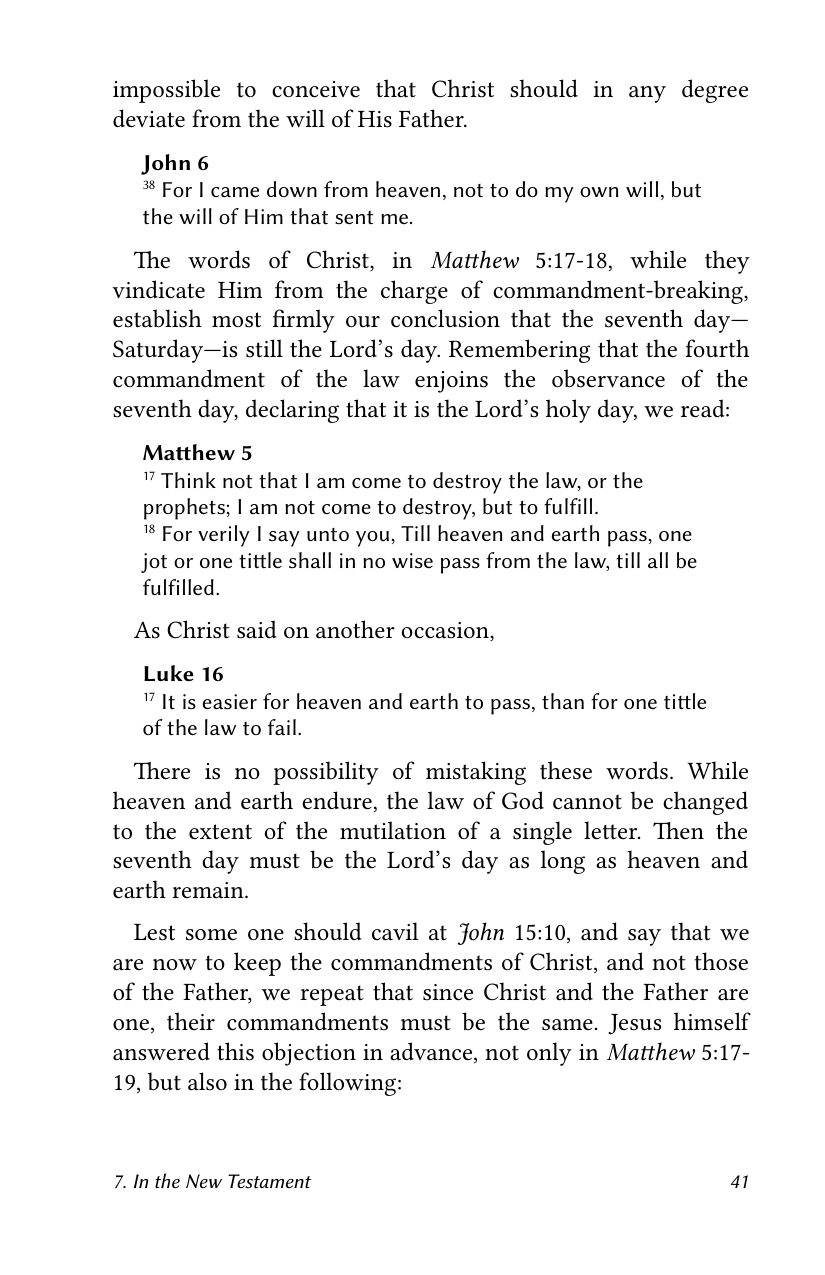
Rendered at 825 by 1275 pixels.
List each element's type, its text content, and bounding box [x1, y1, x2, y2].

text There is no possibility of mistaking these words. While heaven and earth endure, the law of God cannot be changed to the extent of the mutilation of a single letter. Then the seventh day must be the Lord’s day as long as heaven and earth remain. [112, 757, 750, 905]
text John 6 [142, 150, 750, 176]
text Matthew 5 [142, 440, 750, 466]
text As Christ said on another occasion, [112, 616, 750, 644]
text 17 Think not that I am come to destroy the law, or the prophets; I am not come to destroy, but to fulfill. [142, 468, 720, 521]
text Lest some one should cavil at John 15:10, and say that we are now to keep the commandments of Christ, and not those of the Father, we repeat that since Christ and the Father are one, their commandments must be the same. Jesus himself answered this objection in advance, not only in Matthew 5:17-19, but also in the following: [112, 918, 750, 1096]
text 17 It is easier for heaven and earth to pass, than for one tittle of the law to fail. [142, 688, 720, 741]
text The words of Christ, in Matthew 5:17-18, while they vindicate Him from the charge of commandment-breaking, establish most firmly our conclusion that the seventh day—Saturday—is still the Lord’s day. Remembering that the fourth commandment of the law enjoins the observance of the seventh day, declaring that it is the Lord’s holy day, we read: [112, 246, 750, 424]
text Luke 16 [142, 661, 750, 687]
text 38 For I came down from heaven, not to do my own will, but the will of Him that sent me. [142, 177, 720, 230]
text 18 For verily I say unto you, Till heaven and earth pass, one jot or one tittle shall in no wise pass from the law, till all be fulfilled. [142, 521, 720, 601]
text impossible to conceive that Christ should in any degree deviate from the will of His Father. [112, 75, 750, 133]
